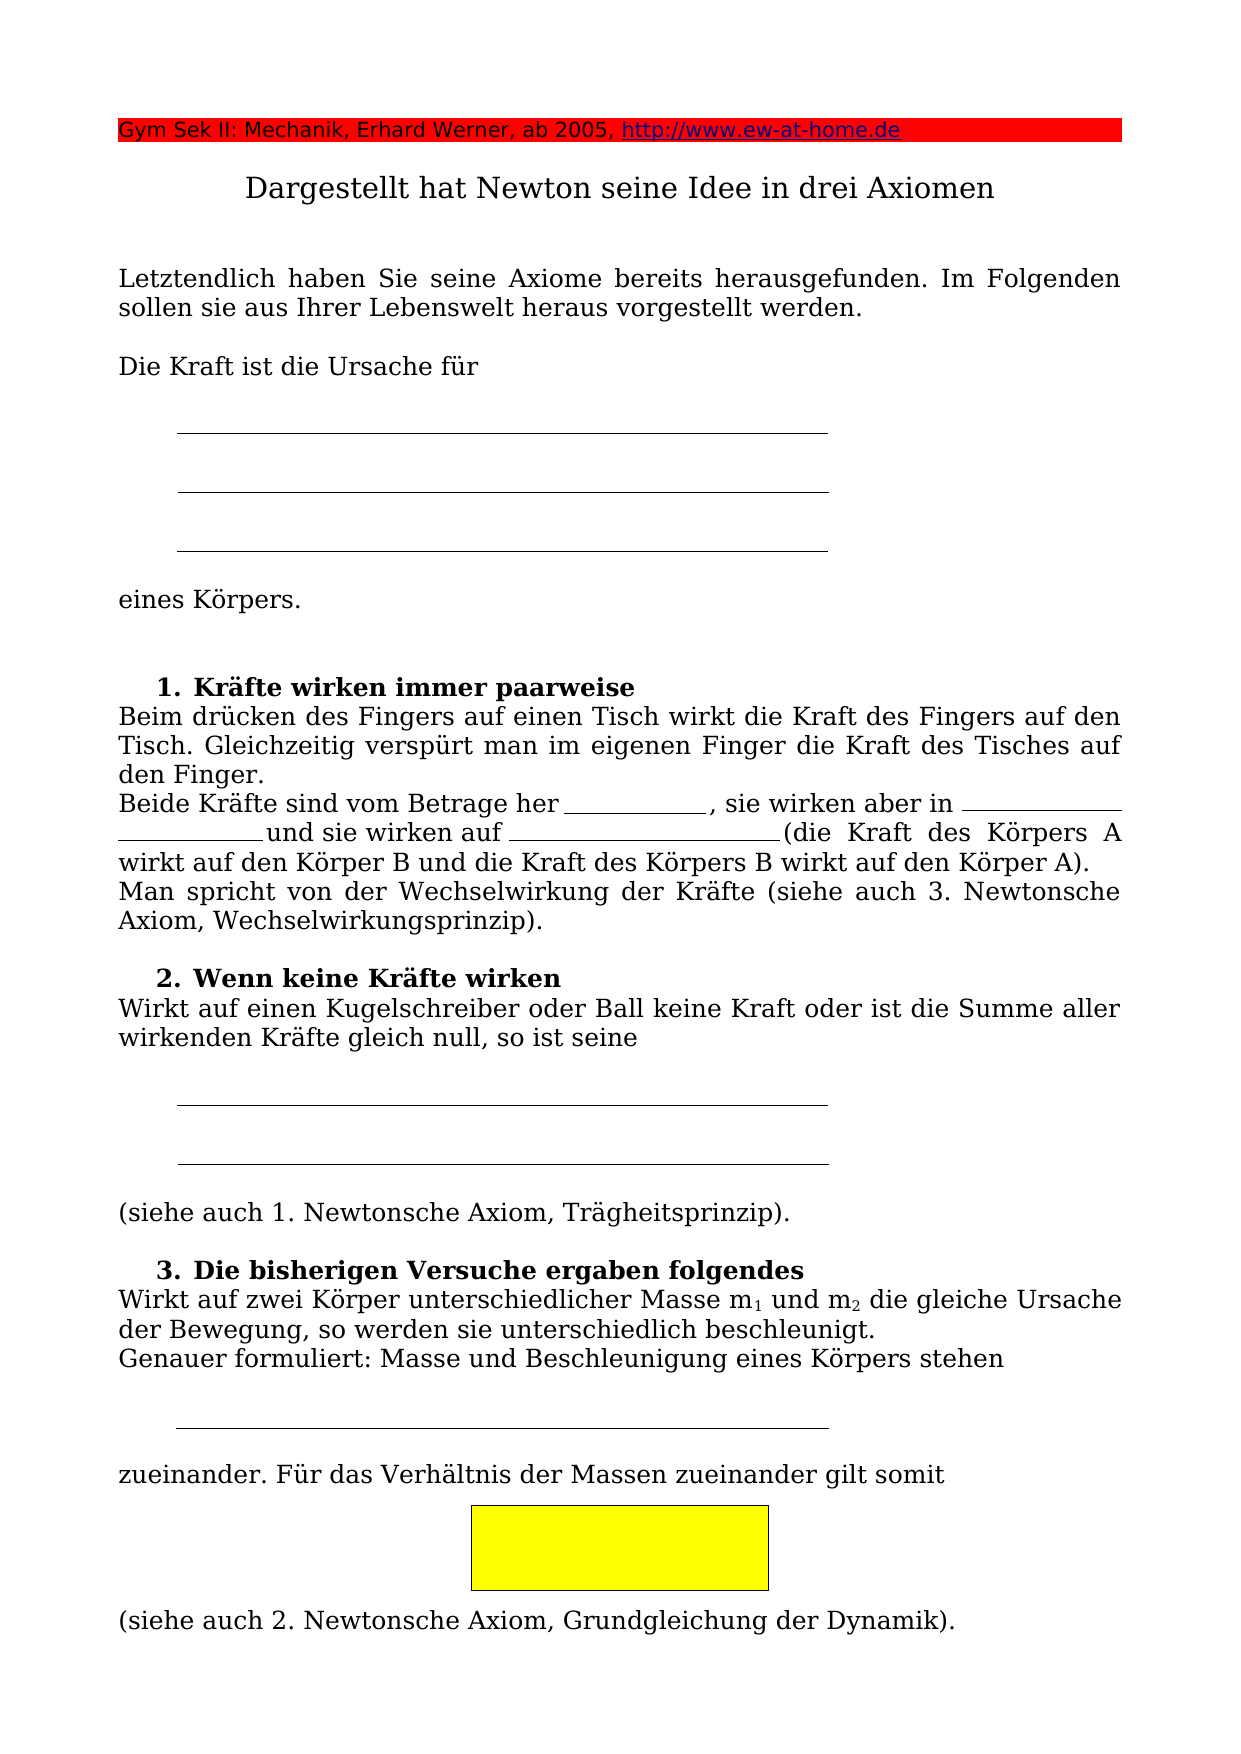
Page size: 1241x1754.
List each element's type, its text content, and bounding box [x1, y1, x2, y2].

text Die Kraft ist die Ursache für [118, 352, 1122, 381]
text eines Körpers. [118, 585, 1122, 614]
text zueinander. Für das Verhältnis der Massen zueinander gilt somit [118, 1461, 1122, 1490]
text Beim drücken des Fingers auf einen Tisch wirkt die Kraft des Fingers auf den Tisch. Gleichzeitig verspürt man im eigenen Finger die Kraft des Tisches auf den Finger. [118, 702, 1122, 789]
text (siehe auch 1. Newtonsche Axiom, Trägheitsprinzip). [118, 1198, 1122, 1227]
text Genauer formuliert: Masse und Beschleunigung eines Körpers stehen [118, 1344, 1122, 1373]
text Man spricht von der Wechselwirkung der Kräfte (siehe auch 3. Newtonsche Axiom, Wechselwirkungsprinzip). [118, 877, 1122, 935]
text Dargestellt hat Newton seine Idee in drei Axiomen [118, 172, 1122, 206]
list Die bisherigen Versuche ergaben folgendes [156, 1256, 1122, 1286]
text Wirkt auf einen Kugelschreiber oder Ball keine Kraft oder ist die Summe aller wirkenden Kräfte gleich null, so ist seine [118, 994, 1122, 1052]
text (siehe auch 2. Newtonsche Axiom, Grundgleichung der Dynamik). [118, 1606, 1122, 1636]
text Wirkt auf zwei Körper unterschiedlicher Masse m1 und m2 die gleiche Ursache der Bewegung, so werden sie unterschiedlich beschleunigt. [118, 1286, 1122, 1344]
text Beide Kräfte sind vom Betrage her , sie wirken aber in [118, 789, 1122, 818]
list Wenn keine Kräfte wirken [156, 964, 1122, 994]
text und sie wirken auf (die Kraft des Körpers A wirkt auf den Körper B und die Kraft des Körpers B wirkt auf den Körper A). [118, 818, 1122, 877]
text Letztendlich haben Sie seine Axiome bereits herausgefunden. Im Folgenden sollen sie aus Ihrer Lebenswelt heraus vorgestellt werden. [118, 264, 1122, 322]
list Kräfte wirken immer paarweise [156, 672, 1122, 702]
